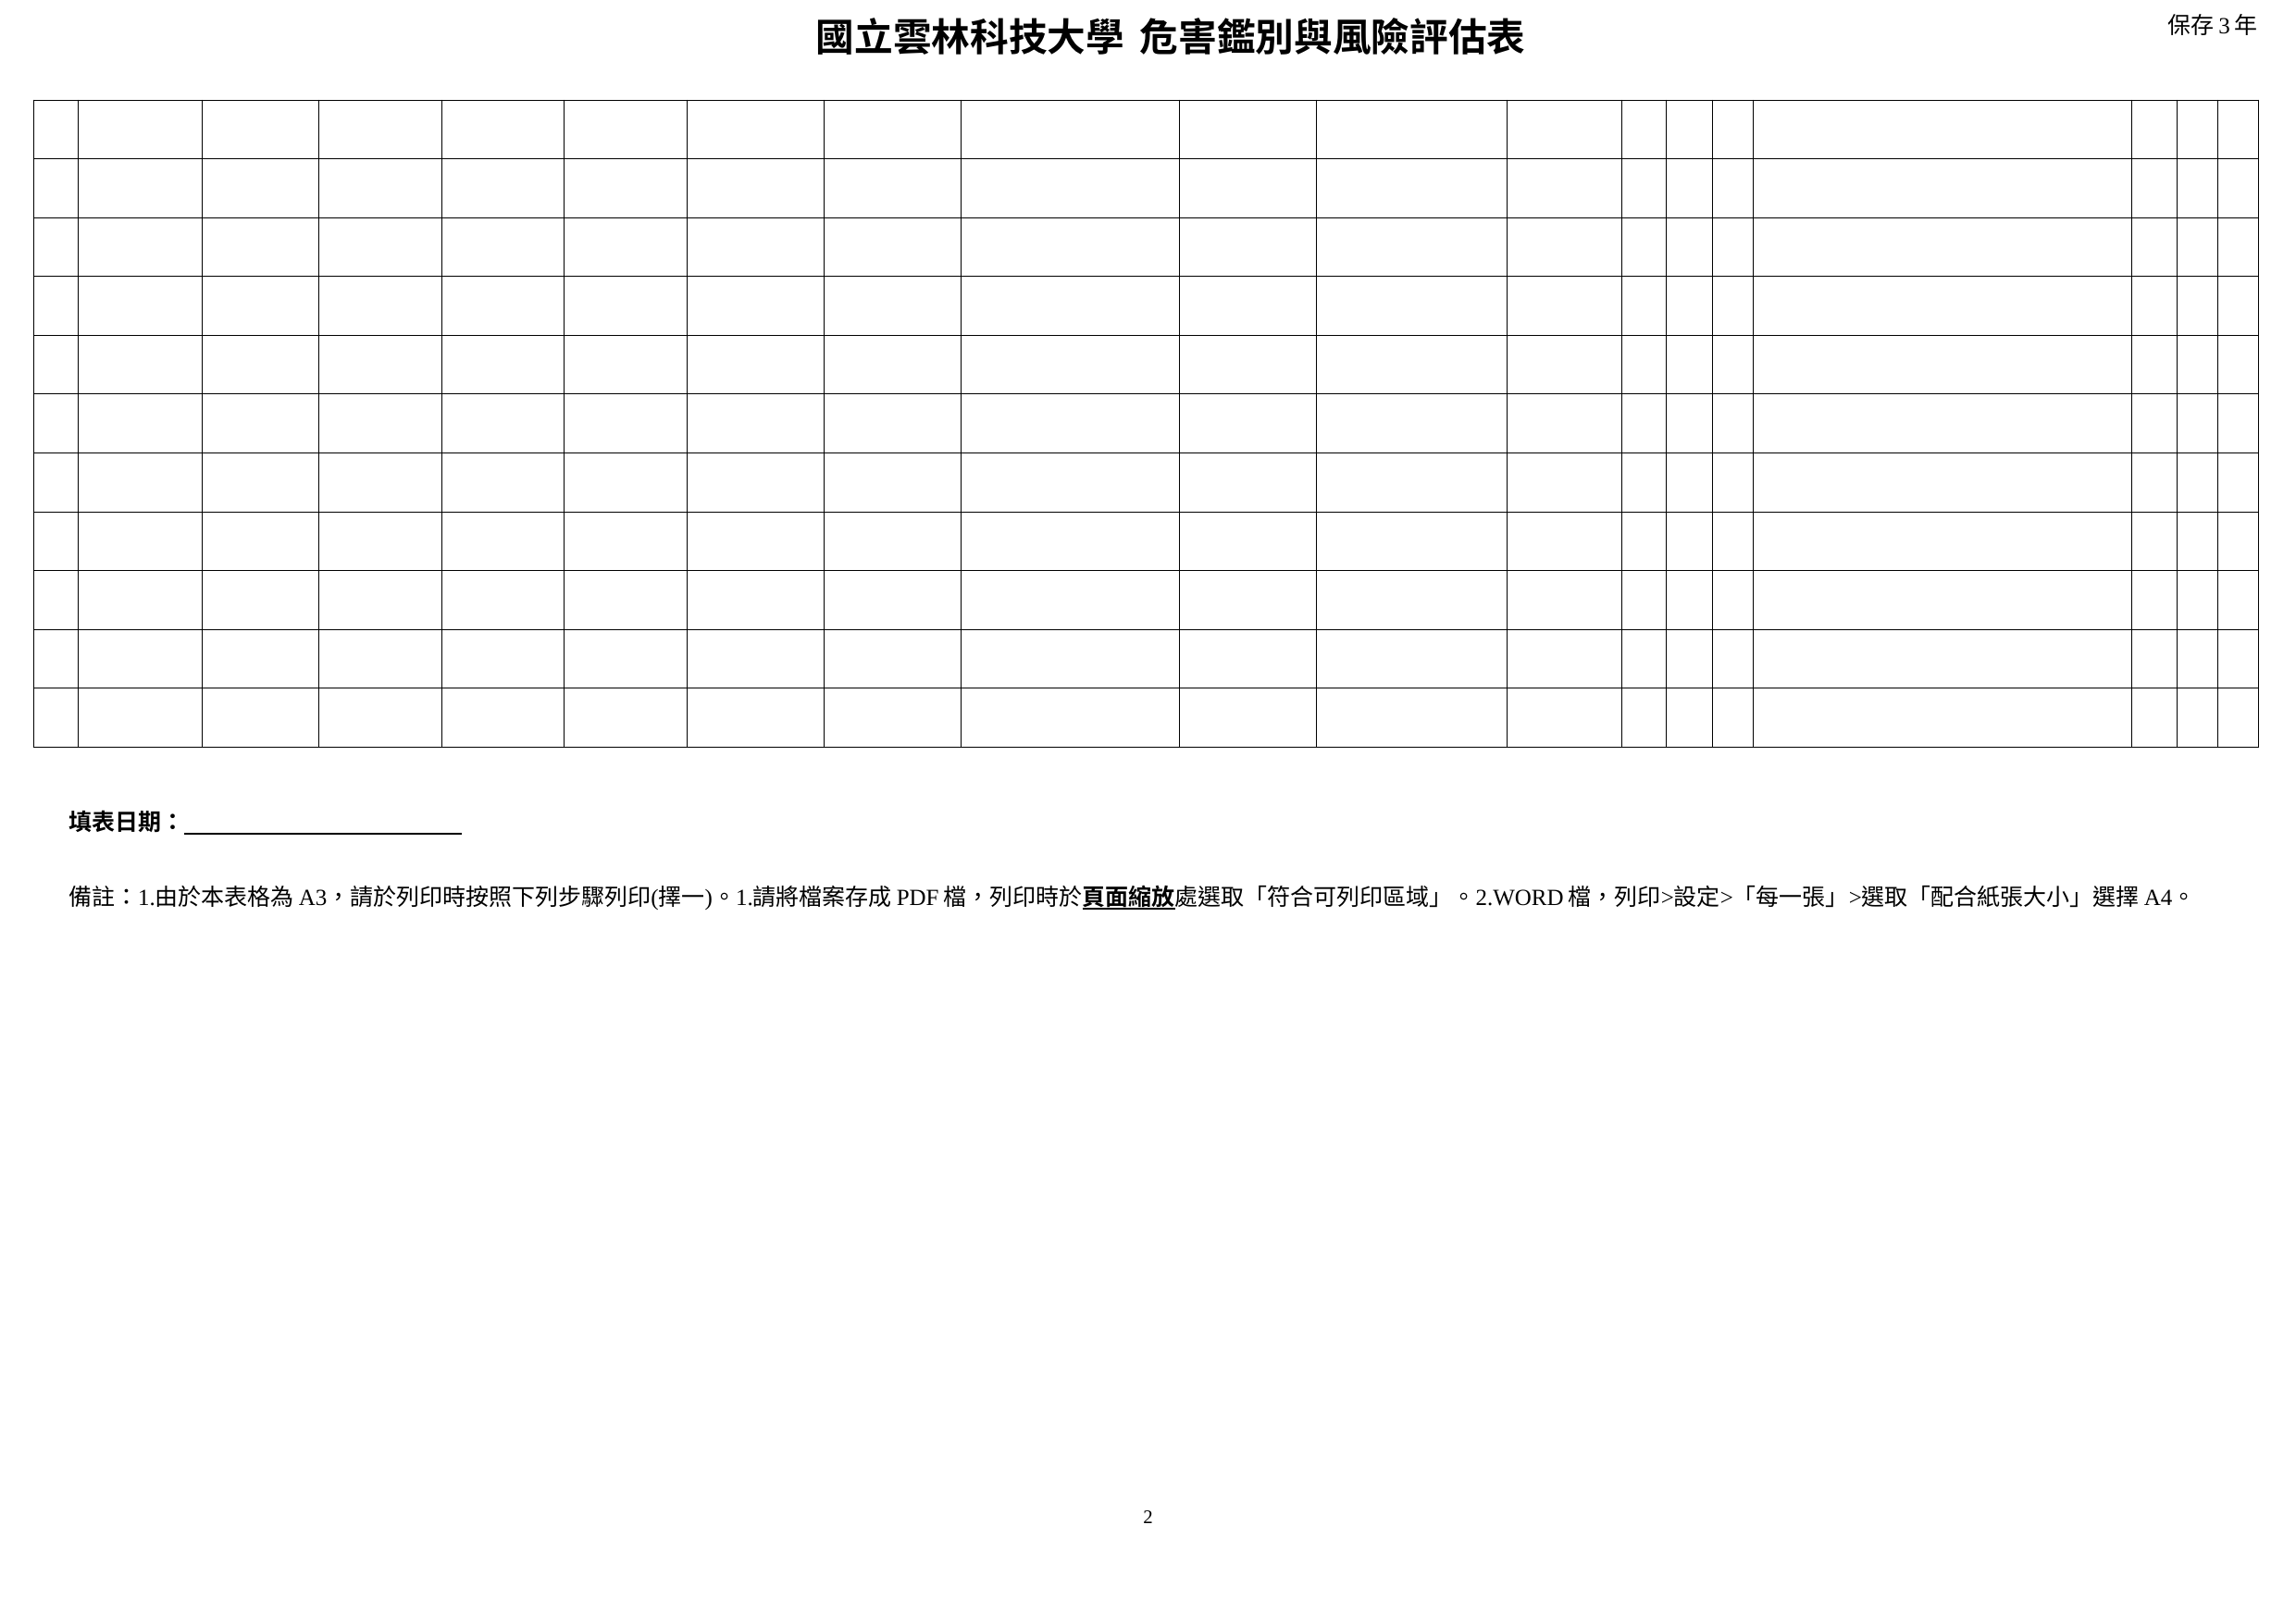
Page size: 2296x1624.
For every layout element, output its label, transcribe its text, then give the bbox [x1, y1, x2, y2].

table_cell [1317, 513, 1507, 570]
table_cell [1667, 336, 1712, 393]
table_cell [1622, 101, 1666, 158]
table_cell [1508, 630, 1621, 688]
table_cell [565, 101, 687, 158]
table_cell [962, 688, 1179, 747]
table_cell [688, 394, 824, 452]
table_cell [1713, 101, 1753, 158]
table_cell [825, 513, 961, 570]
text 國立雲林科技大學 危害鑑別與風險評估表 [815, 6, 1540, 63]
table_cell [825, 101, 961, 158]
table_cell [319, 218, 441, 276]
table_cell [203, 394, 318, 452]
table_cell [1317, 630, 1507, 688]
table_cell [2132, 159, 2177, 217]
table_cell [34, 101, 78, 158]
table_cell [34, 159, 78, 217]
table_cell [79, 394, 202, 452]
table_cell [1317, 453, 1507, 511]
table_cell [962, 101, 1179, 158]
table_cell [319, 159, 441, 217]
table_cell [1180, 101, 1316, 158]
table_cell [1317, 571, 1507, 628]
table_cell [442, 336, 564, 393]
table_cell [442, 218, 564, 276]
table_cell [2132, 218, 2177, 276]
table_cell [2178, 630, 2217, 688]
table_cell [565, 277, 687, 335]
table_cell [1622, 630, 1666, 688]
table_cell [2218, 630, 2258, 688]
table_cell [319, 630, 441, 688]
table_cell [2178, 688, 2217, 747]
table_cell [442, 159, 564, 217]
table_cell [79, 159, 202, 217]
table_cell [2218, 571, 2258, 628]
table_cell [688, 277, 824, 335]
table_cell [319, 453, 441, 511]
table_cell [319, 513, 441, 570]
table_cell [1180, 630, 1316, 688]
table_cell [1754, 630, 2131, 688]
table_cell [79, 218, 202, 276]
table_cell [319, 101, 441, 158]
table_cell [1622, 218, 1666, 276]
table_cell [825, 394, 961, 452]
table_cell [1508, 571, 1621, 628]
table_cell [34, 277, 78, 335]
table_cell [1180, 571, 1316, 628]
table_cell [79, 513, 202, 570]
table_cell [1317, 159, 1507, 217]
table_cell [1180, 394, 1316, 452]
table_cell [2218, 394, 2258, 452]
table_cell [203, 630, 318, 688]
table_cell [1754, 277, 2131, 335]
table_cell [1667, 277, 1712, 335]
table_cell [565, 218, 687, 276]
table_cell [203, 277, 318, 335]
table_cell [34, 218, 78, 276]
table_cell [688, 218, 824, 276]
table_cell [1754, 336, 2131, 393]
table_cell [962, 336, 1179, 393]
table_cell [1622, 688, 1666, 747]
text 保存3年 [2163, 6, 2257, 41]
table_cell [1180, 277, 1316, 335]
table_cell [688, 513, 824, 570]
table_cell [34, 630, 78, 688]
table_cell [1713, 571, 1753, 628]
table_cell [1713, 513, 1753, 570]
table_cell [442, 277, 564, 335]
table_cell [1754, 394, 2131, 452]
table_cell [442, 394, 564, 452]
table_cell [825, 218, 961, 276]
table_cell [962, 277, 1179, 335]
table_cell [1667, 571, 1712, 628]
table_cell [2132, 571, 2177, 628]
table_cell [1317, 688, 1507, 747]
table_cell [1622, 277, 1666, 335]
table_cell [1667, 688, 1712, 747]
table_cell [1713, 688, 1753, 747]
table_cell [825, 336, 961, 393]
table_cell [1508, 159, 1621, 217]
table_cell [2132, 688, 2177, 747]
table_cell [79, 453, 202, 511]
table_cell [962, 571, 1179, 628]
text [801, 0, 1554, 83]
table_cell [1180, 218, 1316, 276]
table_cell [2132, 336, 2177, 393]
table_cell [2132, 453, 2177, 511]
table_cell [1317, 394, 1507, 452]
table_cell [2178, 394, 2217, 452]
table_cell [203, 571, 318, 628]
table_cell [203, 453, 318, 511]
table_cell [2132, 394, 2177, 452]
table_cell [2132, 630, 2177, 688]
table_cell [203, 688, 318, 747]
table_cell [34, 394, 78, 452]
table_cell [442, 688, 564, 747]
table_cell [2218, 513, 2258, 570]
table_cell [1508, 101, 1621, 158]
table_cell [565, 688, 687, 747]
table_cell [319, 688, 441, 747]
table_cell [565, 513, 687, 570]
table_cell [2218, 218, 2258, 276]
table_cell [2218, 101, 2258, 158]
table_cell [1667, 630, 1712, 688]
table_cell [34, 513, 78, 570]
table_cell [1667, 101, 1712, 158]
table_cell [2178, 277, 2217, 335]
table_cell [1754, 218, 2131, 276]
table_cell [1667, 453, 1712, 511]
table_cell [1317, 277, 1507, 335]
table_cell [319, 571, 441, 628]
table_cell [688, 630, 824, 688]
table_cell [1508, 513, 1621, 570]
table_cell [1317, 101, 1507, 158]
table_cell [2178, 218, 2217, 276]
table_cell [2132, 101, 2177, 158]
table_cell [1508, 218, 1621, 276]
table_cell [203, 159, 318, 217]
text 填表日期： [68, 782, 2228, 840]
table_cell [442, 513, 564, 570]
table_cell [2218, 277, 2258, 335]
table_cell [442, 101, 564, 158]
table_cell [34, 688, 78, 747]
table_cell [1622, 453, 1666, 511]
table_cell [79, 688, 202, 747]
table_cell [79, 336, 202, 393]
text [2149, 0, 2271, 48]
table_cell [2178, 159, 2217, 217]
table_cell [319, 394, 441, 452]
table_cell [1180, 453, 1316, 511]
table_cell [1508, 453, 1621, 511]
table_cell [203, 513, 318, 570]
table_cell [2178, 571, 2217, 628]
table_cell [34, 453, 78, 511]
table_cell [319, 336, 441, 393]
table_cell [962, 218, 1179, 276]
table_cell [1508, 336, 1621, 393]
table_cell [2218, 336, 2258, 393]
table_cell [688, 159, 824, 217]
table_cell [2178, 101, 2217, 158]
table_cell [825, 688, 961, 747]
table_cell [565, 571, 687, 628]
table_cell [1667, 218, 1712, 276]
table_cell [2178, 453, 2217, 511]
table_cell [1622, 159, 1666, 217]
table_cell [962, 453, 1179, 511]
table_cell [79, 630, 202, 688]
table_cell [825, 277, 961, 335]
table_cell [34, 336, 78, 393]
table_cell [1754, 513, 2131, 570]
table_cell [1508, 277, 1621, 335]
table_cell [79, 571, 202, 628]
table_cell [825, 630, 961, 688]
table_cell [442, 630, 564, 688]
table_cell [2178, 336, 2217, 393]
table_cell [688, 571, 824, 628]
table_cell [2218, 688, 2258, 747]
table_cell [1622, 571, 1666, 628]
table_cell [565, 630, 687, 688]
table_cell [565, 336, 687, 393]
table_cell [688, 336, 824, 393]
table_cell [1180, 688, 1316, 747]
table_cell [1754, 571, 2131, 628]
table_cell [825, 453, 961, 511]
table_cell [1754, 453, 2131, 511]
table_cell [1713, 277, 1753, 335]
table_cell [565, 159, 687, 217]
table_cell [2218, 453, 2258, 511]
table_cell [1713, 336, 1753, 393]
table_cell [1180, 159, 1316, 217]
table_cell [688, 453, 824, 511]
table_cell [1180, 336, 1316, 393]
table_cell [565, 453, 687, 511]
table_cell [203, 218, 318, 276]
table_cell [1667, 159, 1712, 217]
table_cell [79, 101, 202, 158]
table_cell [34, 571, 78, 628]
table_cell [688, 688, 824, 747]
table_cell [825, 571, 961, 628]
table_cell [1622, 336, 1666, 393]
table_cell [825, 159, 961, 217]
table_cell [962, 394, 1179, 452]
table_cell [1713, 394, 1753, 452]
table_cell [1754, 159, 2131, 217]
table_cell [1508, 688, 1621, 747]
table_cell [319, 277, 441, 335]
table_cell [442, 453, 564, 511]
table_cell [1317, 336, 1507, 393]
table_cell [1667, 513, 1712, 570]
text 備註：1.由於本表格為A3，請於列印時按照下列步驟列印(擇一)。1.請將檔案存成PDF檔，列印時於頁面縮放處選取「符合可列印區域」。2.WORD檔，列印>設定>「每一張」>選取「配合紙張大小」選擇A4。 [68, 857, 2228, 915]
table_cell [1317, 218, 1507, 276]
table_cell [1713, 159, 1753, 217]
table_cell [2218, 159, 2258, 217]
table_cell [565, 394, 687, 452]
table_cell [962, 159, 1179, 217]
table_cell [962, 513, 1179, 570]
table_cell [2178, 513, 2217, 570]
table_cell [1754, 688, 2131, 747]
table_cell [962, 630, 1179, 688]
table_cell [1754, 101, 2131, 158]
table_cell [203, 101, 318, 158]
table_cell [688, 101, 824, 158]
table_cell [1713, 630, 1753, 688]
table_cell [1622, 513, 1666, 570]
table_cell [1713, 453, 1753, 511]
table_cell [442, 571, 564, 628]
table_cell [79, 277, 202, 335]
table_cell [1508, 394, 1621, 452]
table_cell [1180, 513, 1316, 570]
table_cell [2132, 513, 2177, 570]
table_cell [203, 336, 318, 393]
table_cell [1622, 394, 1666, 452]
table_cell [1667, 394, 1712, 452]
table_cell [1713, 218, 1753, 276]
table_cell [2132, 277, 2177, 335]
